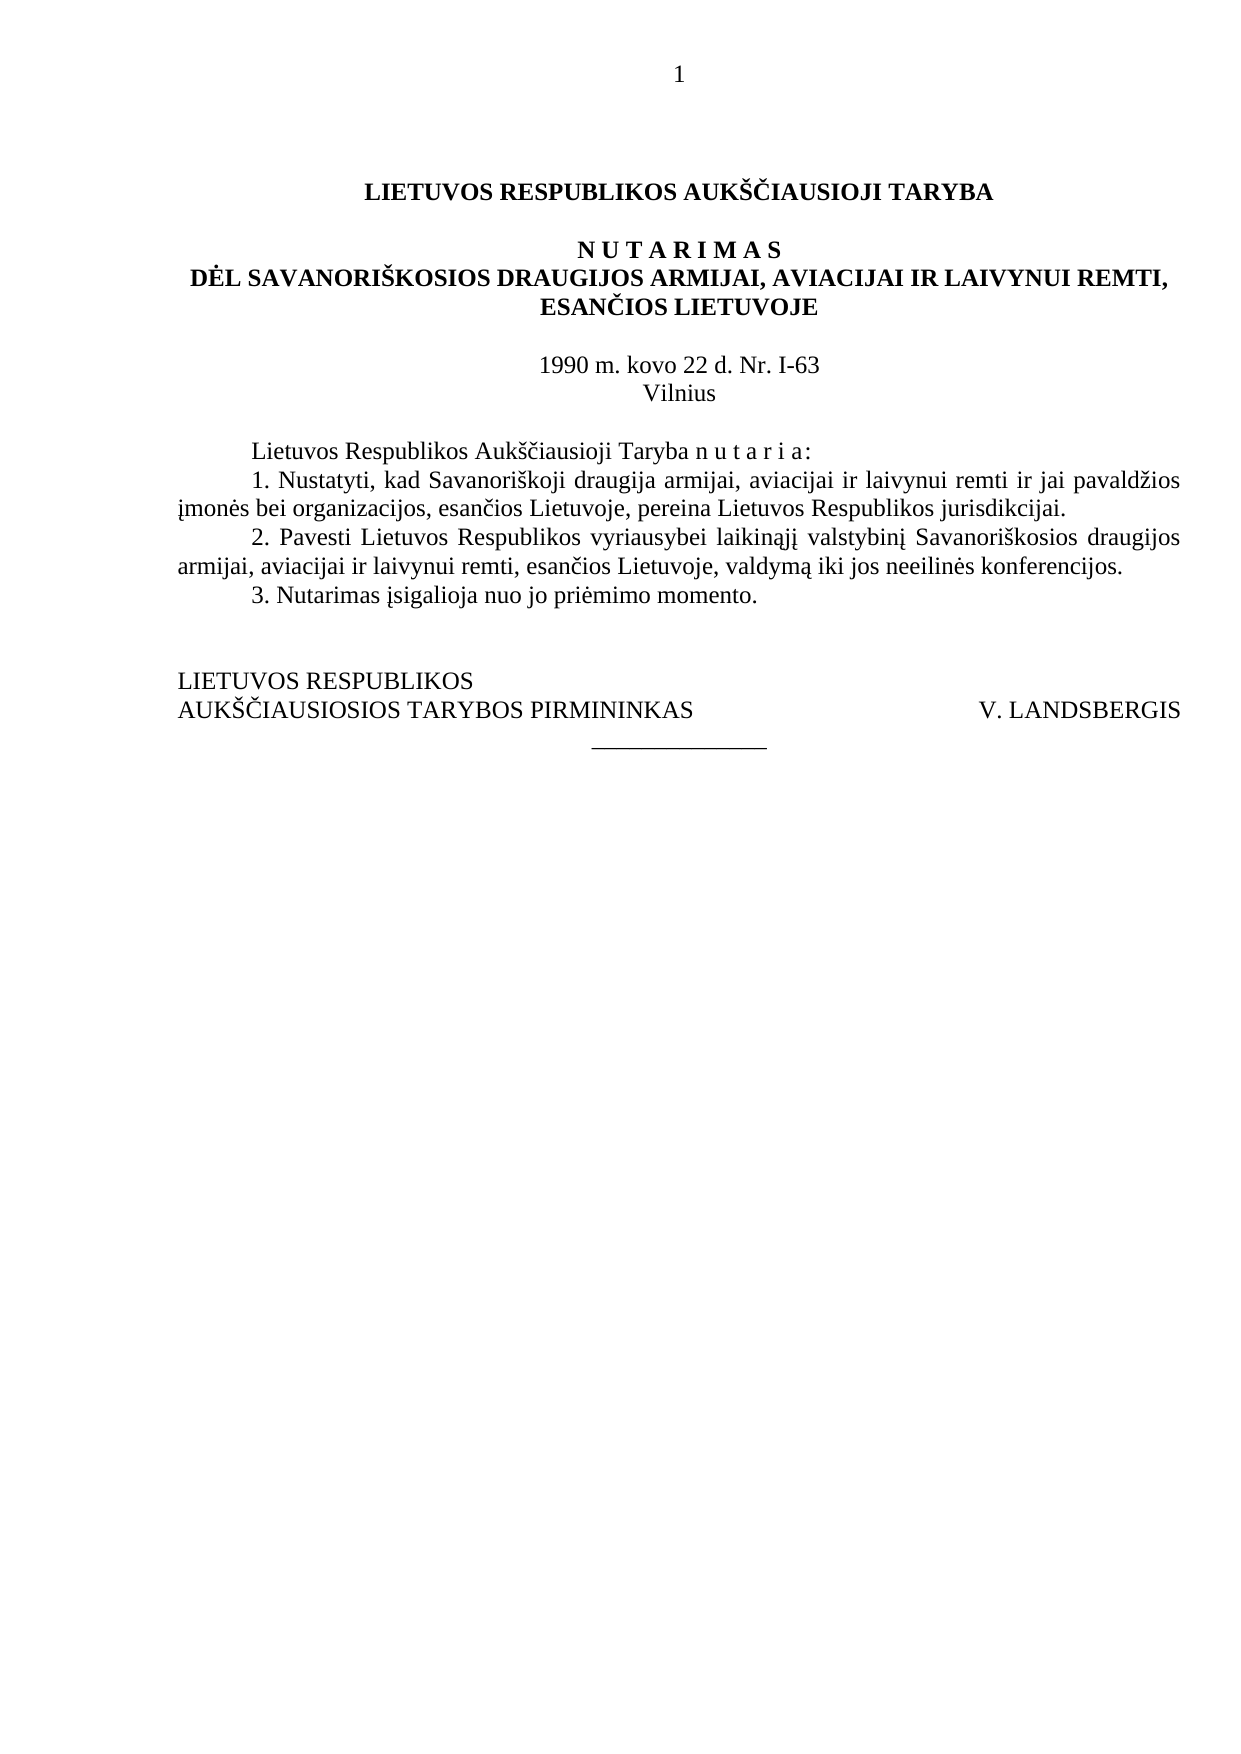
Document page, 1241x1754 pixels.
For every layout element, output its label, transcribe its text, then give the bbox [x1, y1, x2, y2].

text 3. Nutarimas įsigalioja nuo jo priėmimo momento. [177, 580, 1181, 608]
text 2. Pavesti Lietuvos Respublikos vyriausybei laikinąjį valstybinį Savanoriškosios draugijos armijai, aviacijai ir laivynui remti, esančios Lietuvoje, valdymą iki jos neeilinės konferencijos. [177, 522, 1181, 580]
text LIETUVOS RESPUBLIKOS [177, 666, 1181, 695]
text DĖL SAVANORIŠKOSIOS DRAUGIJOS ARMIJAI, AVIACIJAI IR LAIVYNUI REMTI, ESANČIOS LIETUVOJE [177, 263, 1181, 321]
text 1. Nustatyti, kad Savanoriškoji draugija armijai, aviacijai ir laivynui remti ir jai pavaldžios įmonės bei organizacijos, esančios Lietuvoje, pereina Lietuvos Respublikos jurisdikcijai. [177, 465, 1181, 522]
text AUKŠČIAUSIOSIOS TARYBOS PIRMININKAS V. LANDSBERGIS [177, 695, 1181, 723]
text 1990 m. kovo 22 d. Nr. I-63 [177, 350, 1181, 378]
text Lietuvos Respublikos Aukščiausioji Taryba nutaria: [177, 436, 1181, 465]
text Vilnius [177, 378, 1181, 407]
text N U T A R I M A S [177, 235, 1181, 263]
text LIETUVOS RESPUBLIKOS AUKŠČIAUSIOJI TARYBA [177, 177, 1181, 206]
text ______________ [177, 723, 1181, 752]
